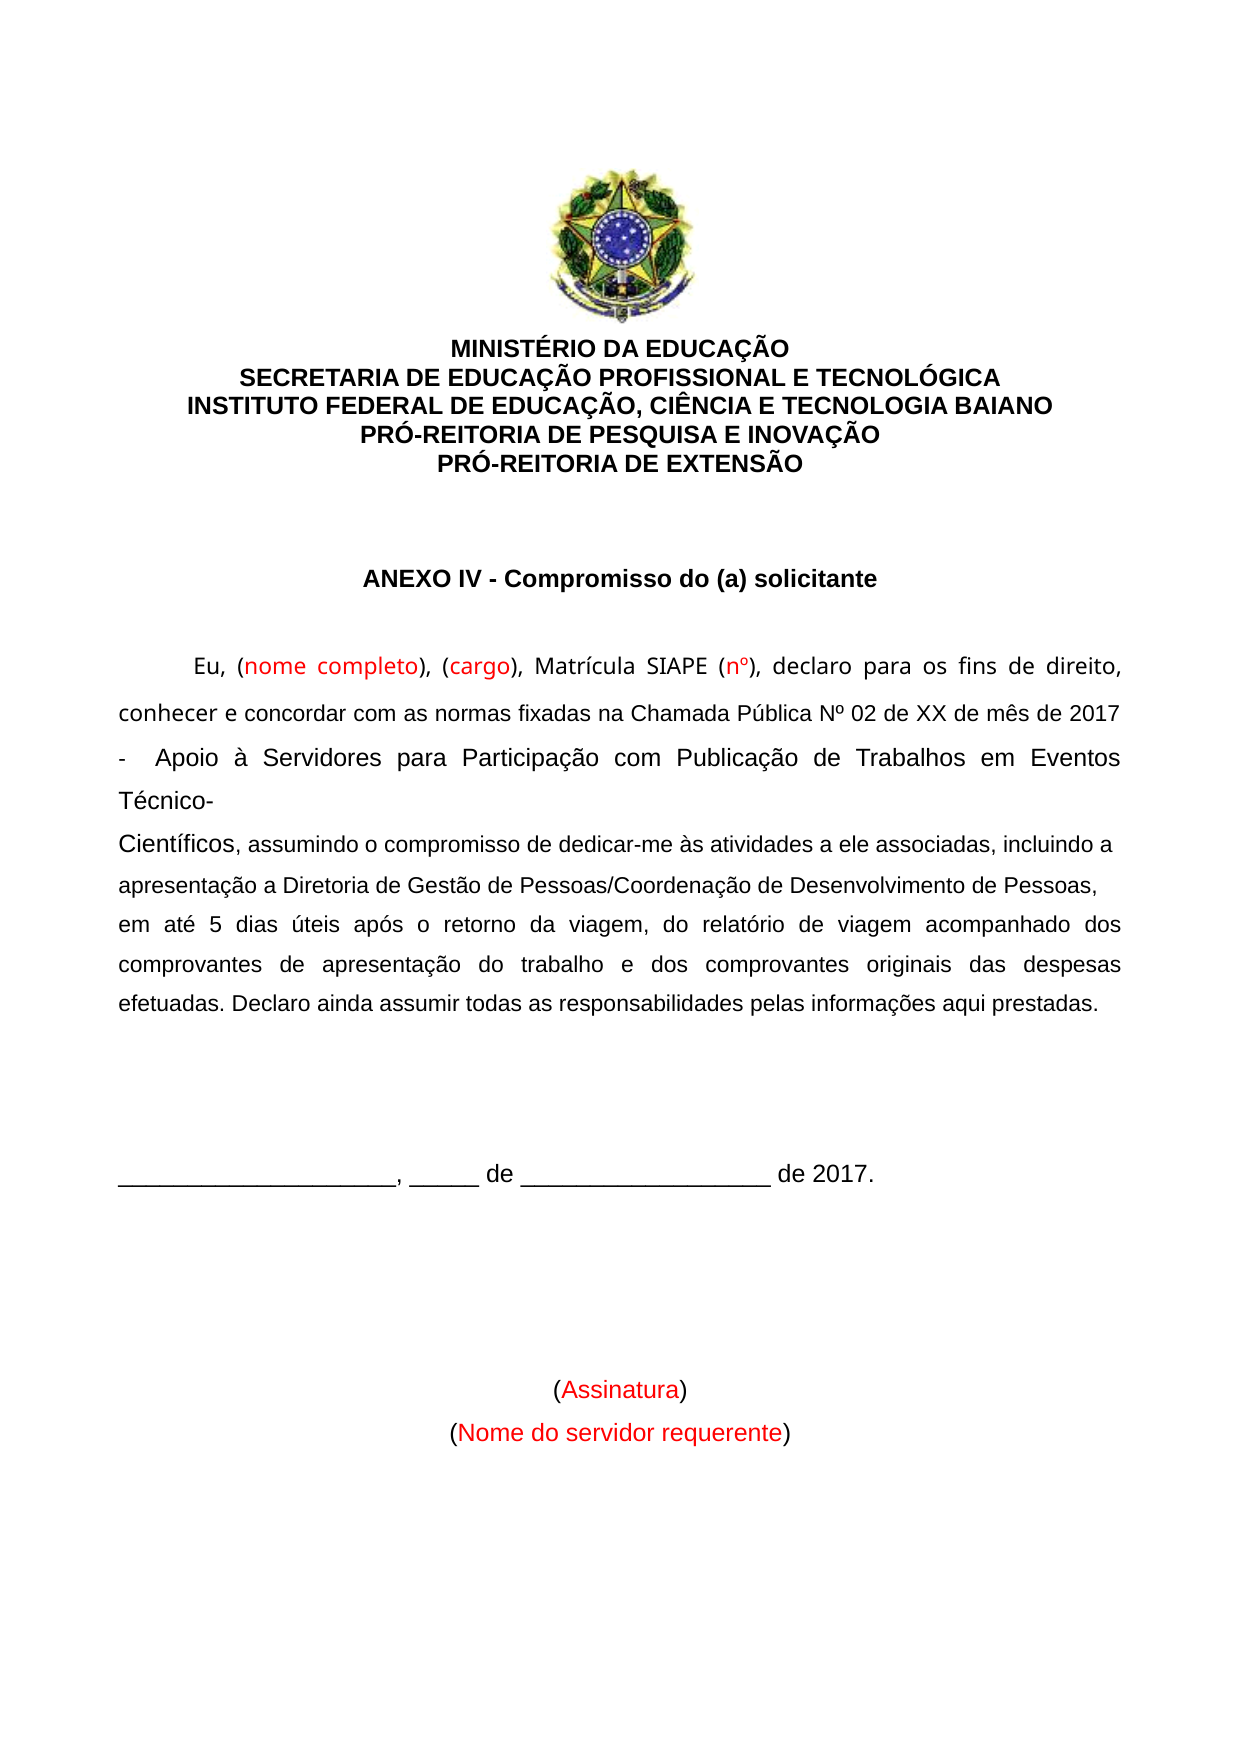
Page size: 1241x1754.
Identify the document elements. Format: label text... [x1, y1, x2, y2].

text ____________________, _____ de __________________ de 2017. [118, 1159, 1122, 1188]
text INSTITUTO FEDERAL DE EDUCAÇÃO, CIÊNCIA E TECNOLOGIA BAIANO [118, 391, 1122, 420]
text MINISTÉRIO DA EDUCAÇÃO [118, 334, 1122, 362]
text apresentação a Diretoria de Gestão de Pessoas/Coordenação de Desenvolvimento de Pessoas, [118, 872, 1122, 898]
text PRÓ-REITORIA DE PESQUISA E INOVAÇÃO [118, 420, 1122, 449]
text Científicos, assumindo o compromisso de dedicar-me às atividades a ele associadas, incluindo a [118, 829, 1122, 857]
text Eu, (nome completo), (cargo), Matrícula SIAPE (nº), declaro para os fins de direito, conhecer e concordar com as normas fixadas na Chamada Pública Nº 02 de XX de mês de 2017 - Apoio à Servidores para Participação com Publicação de Trabalhos em Eventos Técnico- [118, 650, 1122, 814]
text em até 5 dias úteis após o retorno da viagem, do relatório de viagem acompanhado dos comprovantes de apresentação do trabalho e dos comprovantes originais das despesas efetuadas. Declaro ainda assumir todas as responsabilidades pelas informações aqui prestadas. [118, 911, 1122, 1017]
text PRÓ-REITORIA DE EXTENSÃO [118, 449, 1122, 477]
picture [546, 168, 700, 325]
text (Assinatura) [118, 1375, 1122, 1403]
text SECRETARIA DE EDUCAÇÃO PROFISSIONAL E TECNOLÓGICA [118, 362, 1122, 391]
text (Nome do servidor requerente) [118, 1418, 1122, 1447]
text ANEXO IV - Compromisso do (a) solicitante [118, 564, 1122, 592]
